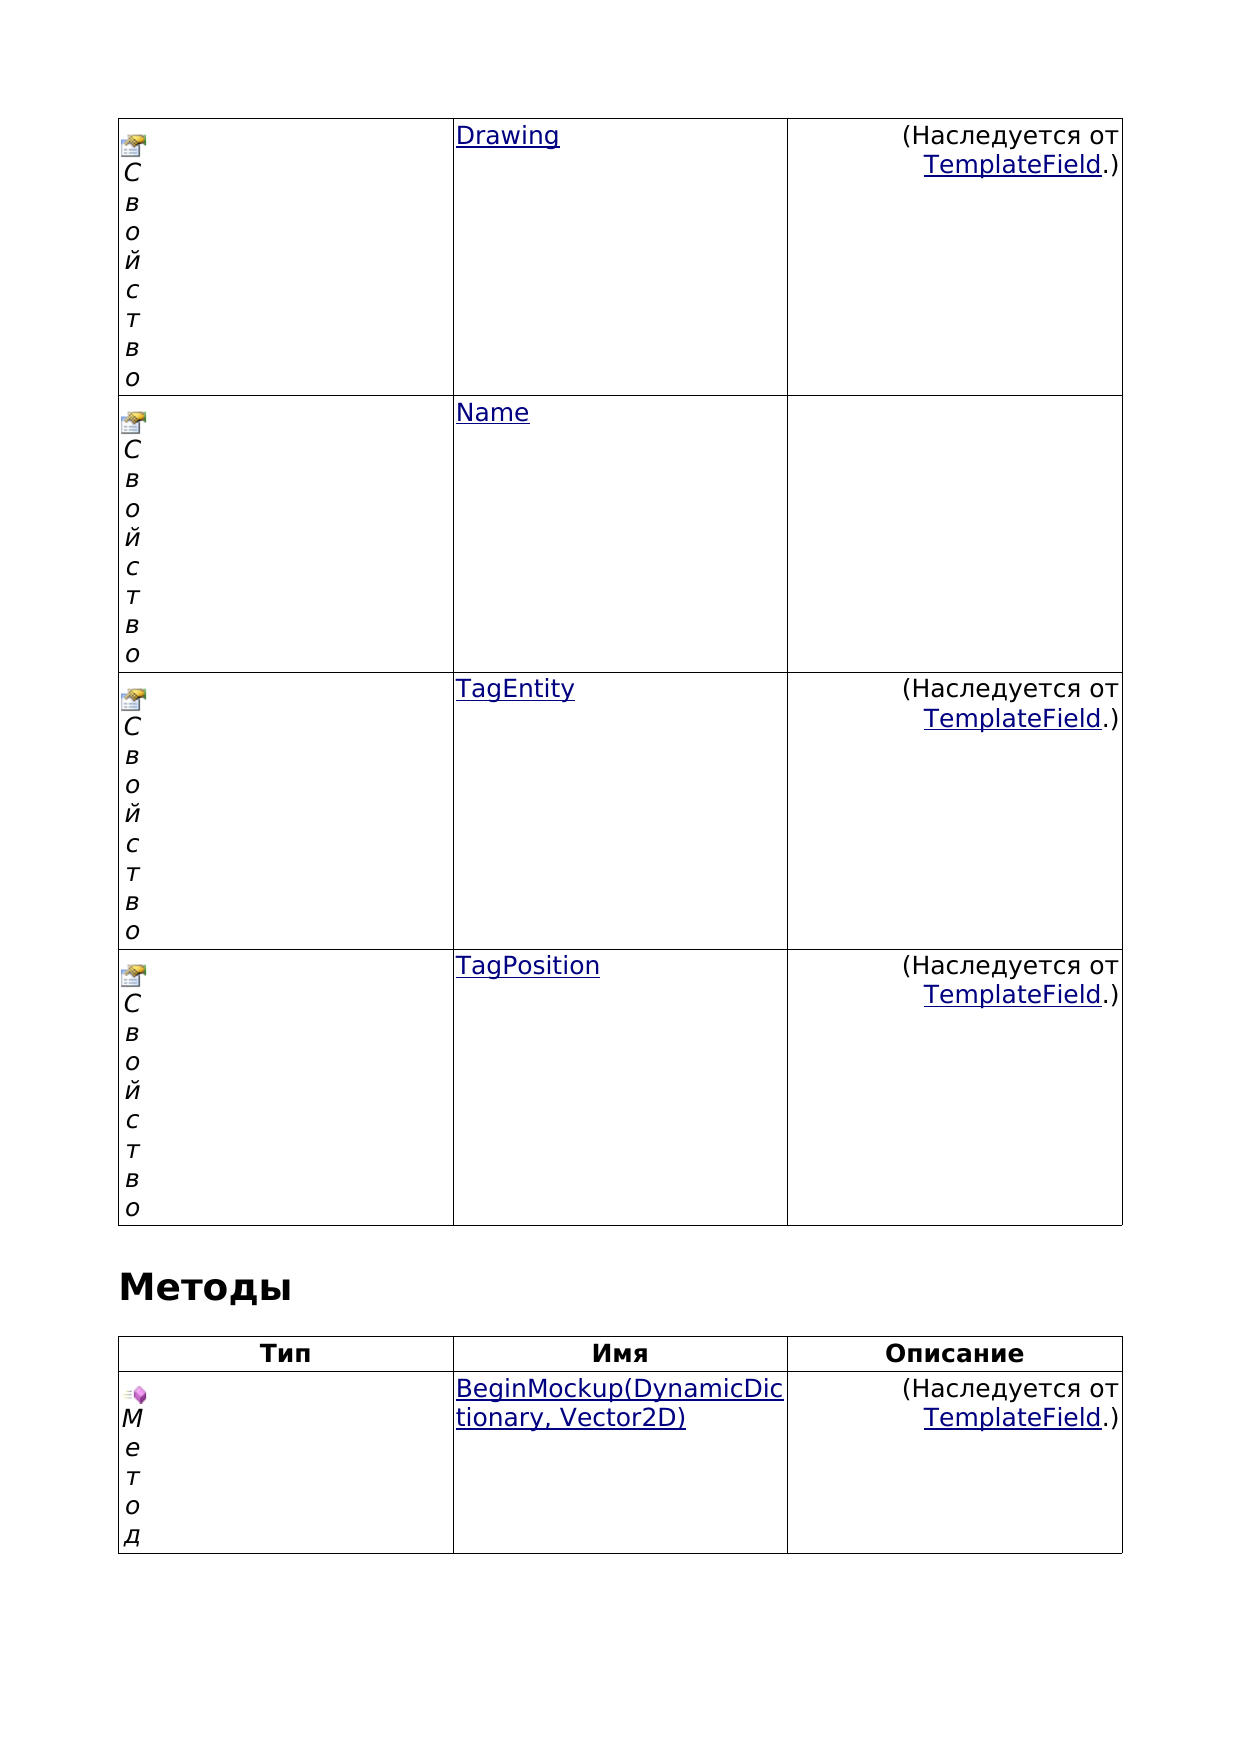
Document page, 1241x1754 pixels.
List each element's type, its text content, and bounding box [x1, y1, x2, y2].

table_cell Name [454, 396, 787, 672]
table_cell TagEntity [454, 673, 787, 948]
table_cell TagPosition [454, 950, 787, 1225]
picture [121, 963, 147, 989]
table_cell [119, 950, 453, 1225]
picture [121, 410, 147, 436]
picture [121, 687, 147, 713]
subtitle Методы [118, 1265, 1122, 1309]
table_cell [119, 396, 453, 672]
table_cell [119, 673, 453, 948]
table_cell [119, 1372, 453, 1553]
table_cell (Наследуется от TemplateField.) [788, 950, 1122, 1225]
picture [121, 133, 147, 159]
table_cell [119, 119, 453, 395]
picture [121, 1386, 147, 1404]
table_cell (Наследуется от TemplateField.) [788, 673, 1122, 948]
table_header Имя [454, 1337, 787, 1371]
table_cell (Наследуется от TemplateField.) [788, 119, 1122, 395]
table_cell BeginMockup(DynamicDictionary, Vector2D) [454, 1372, 787, 1553]
table_header Тип [119, 1337, 453, 1371]
table_cell Drawing [454, 119, 787, 395]
table_cell [788, 396, 1122, 672]
table_cell (Наследуется от TemplateField.) [788, 1372, 1122, 1553]
table_header Описание [788, 1337, 1122, 1371]
